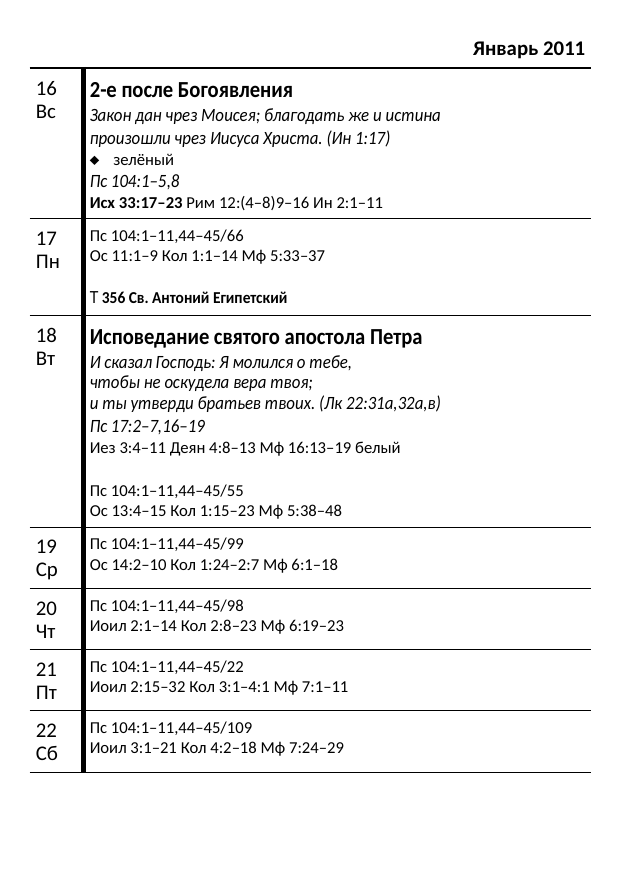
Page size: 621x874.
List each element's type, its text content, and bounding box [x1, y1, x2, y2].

table_cell Пс 104:1–11,44–45/22 Иоил 2:15–32 Кол 3:1–4:1 Мф 7:1–11 [86, 650, 591, 710]
table_cell Пс 104:1–11,44–45/98 Иоил 2:1–14 Кол 2:8–23 Мф 6:19–23 [86, 589, 591, 649]
table_cell Пс 104:1–11,44–45/99 Ос 14:2–10 Кол 1:24–2:7 Мф 6:1–18 [86, 528, 591, 588]
table_cell 22 Сб [30, 711, 81, 772]
table_cell 20 Чт [30, 589, 81, 649]
table_cell 2-е после Богоявления Закон дан чрез Моисея; благодать же и истина произошли чрез Иисуса Христа. (Ин 1:17) зелёный Пс 104:1–5,8 Исх 33:17–23 Рим 12:(4–8)9–16 Ин 2:1–11 [86, 69, 591, 218]
table_cell 17 Пн [30, 219, 81, 315]
table_cell Пс 104:1–11,44–45/109 Иоил 3:1–21 Кол 4:2–18 Мф 7:24–29 [86, 711, 591, 772]
table_cell 21 Пт [30, 650, 81, 710]
table_cell 19 Ср [30, 528, 81, 588]
table_cell Исповедание святого апостола Петра И сказал Господь: Я молился о тебе, чтобы не оскудела вера твоя; и ты утверди братьев твоих. (Лк 22:31а,32а,в) Пс 17:2–7,16–19 Иез 3:4–11 Деян 4:8–13 Мф 16:13–19 белый Пс 104:1–11,44–45/55 Ос 13:4–15 Кол 1:15–23 Мф 5:38–48 [86, 316, 591, 527]
table_cell Пс 104:1–11,44–45/66 Ос 11:1–9 Кол 1:1–14 Мф 5:33–37 T 356 Св. Антоний Египетский [86, 219, 591, 315]
table_cell 16 Вс [30, 69, 81, 218]
table_cell 18 Вт [30, 316, 81, 527]
table_header Январь 2011 [30, 30, 591, 67]
